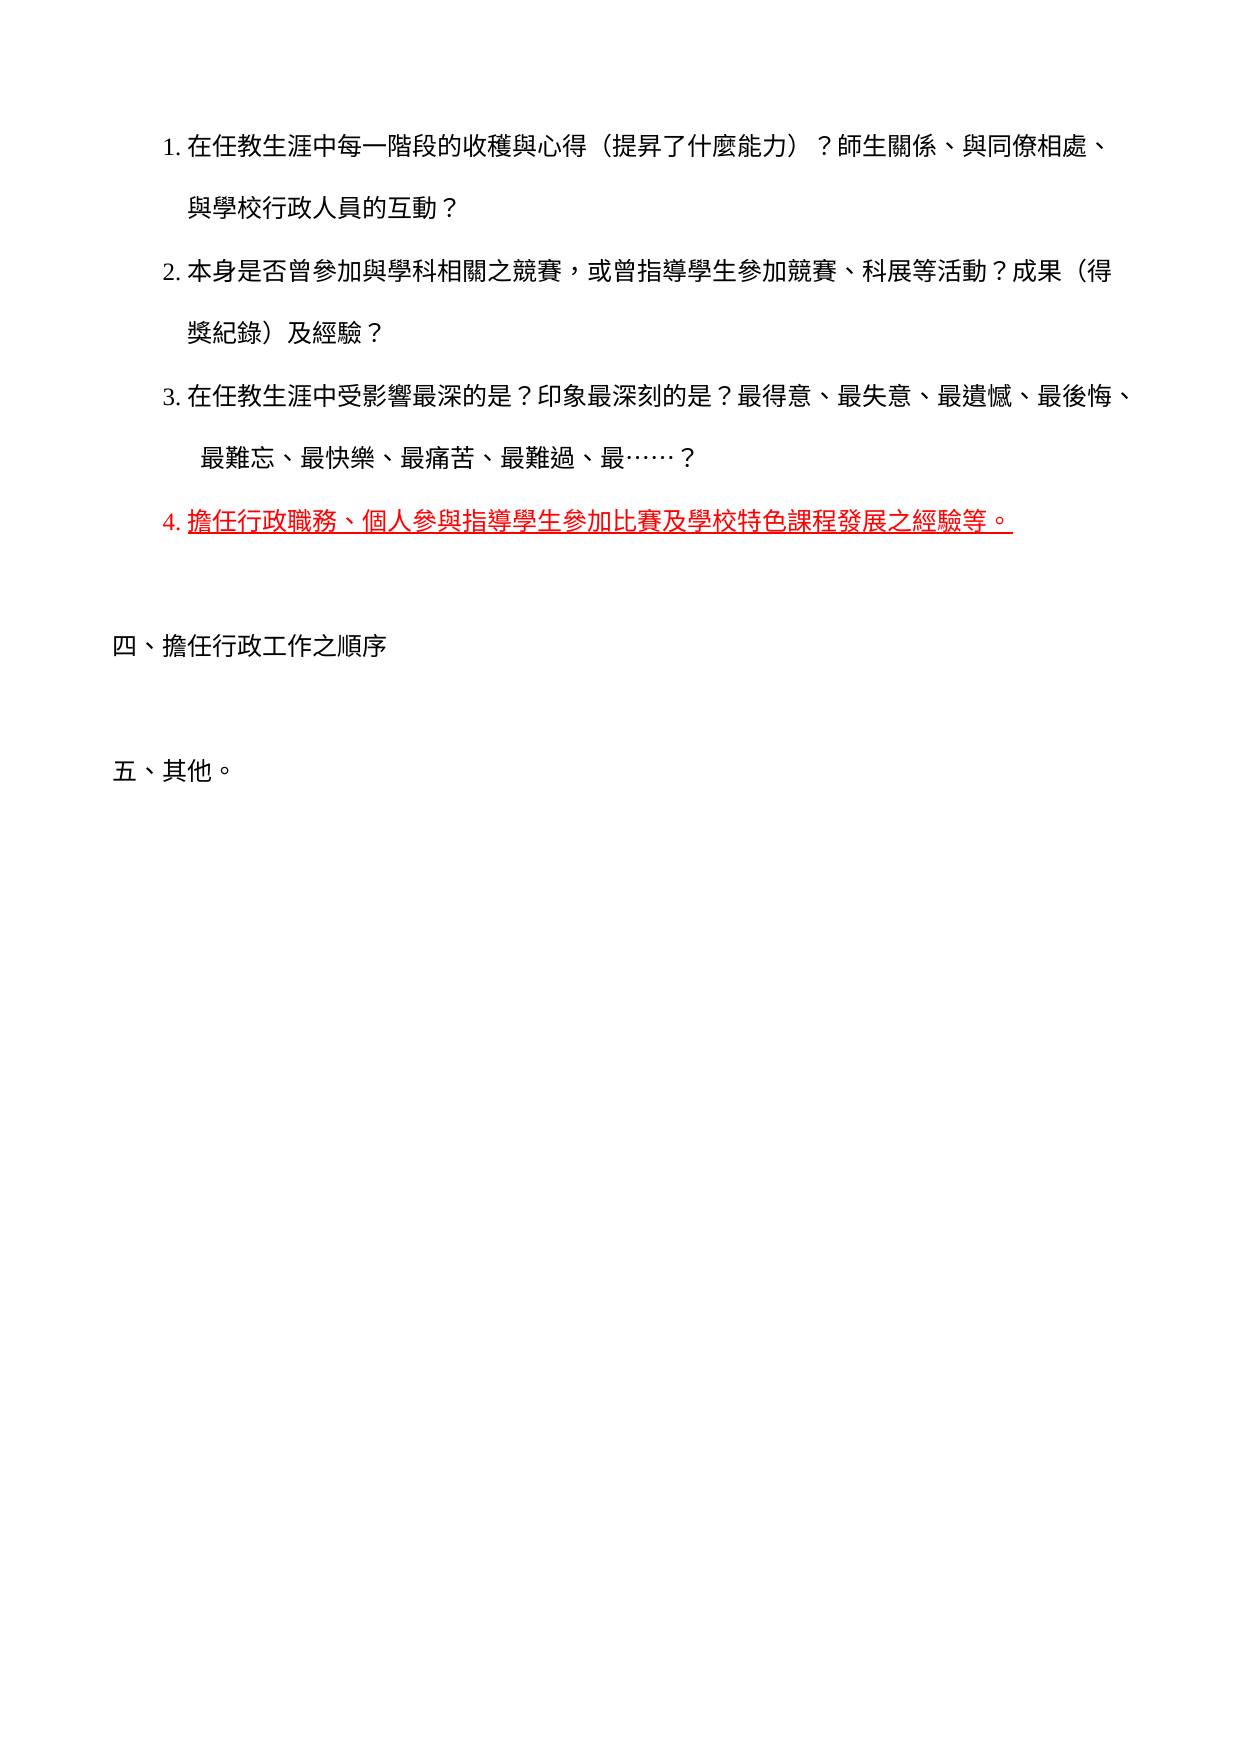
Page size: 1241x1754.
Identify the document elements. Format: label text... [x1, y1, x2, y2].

text 四、擔任行政工作之順序 [112, 603, 1125, 665]
text 2. 本身是否曾參加與學科相關之競賽，或曾指導學生參加競賽、科展等活動？成果（得獎紀錄）及經驗？ [162, 228, 1125, 353]
text 1. 在任教生涯中每一階段的收穫與心得（提昇了什麼能力）？師生關係、與同僚相處、與學校行政人員的互動？ [162, 103, 1125, 228]
text 3. 在任教生涯中受影響最深的是？印象最深刻的是？最得意、最失意、最遺憾、最後悔、 最難忘、最快樂、最痛苦、最難過、最……？ [162, 353, 1125, 478]
text 五、其他。 [112, 728, 1125, 790]
text 4. 擔任行政職務、個人參與指導學生參加比賽及學校特色課程發展之經驗等。 [162, 478, 1125, 540]
